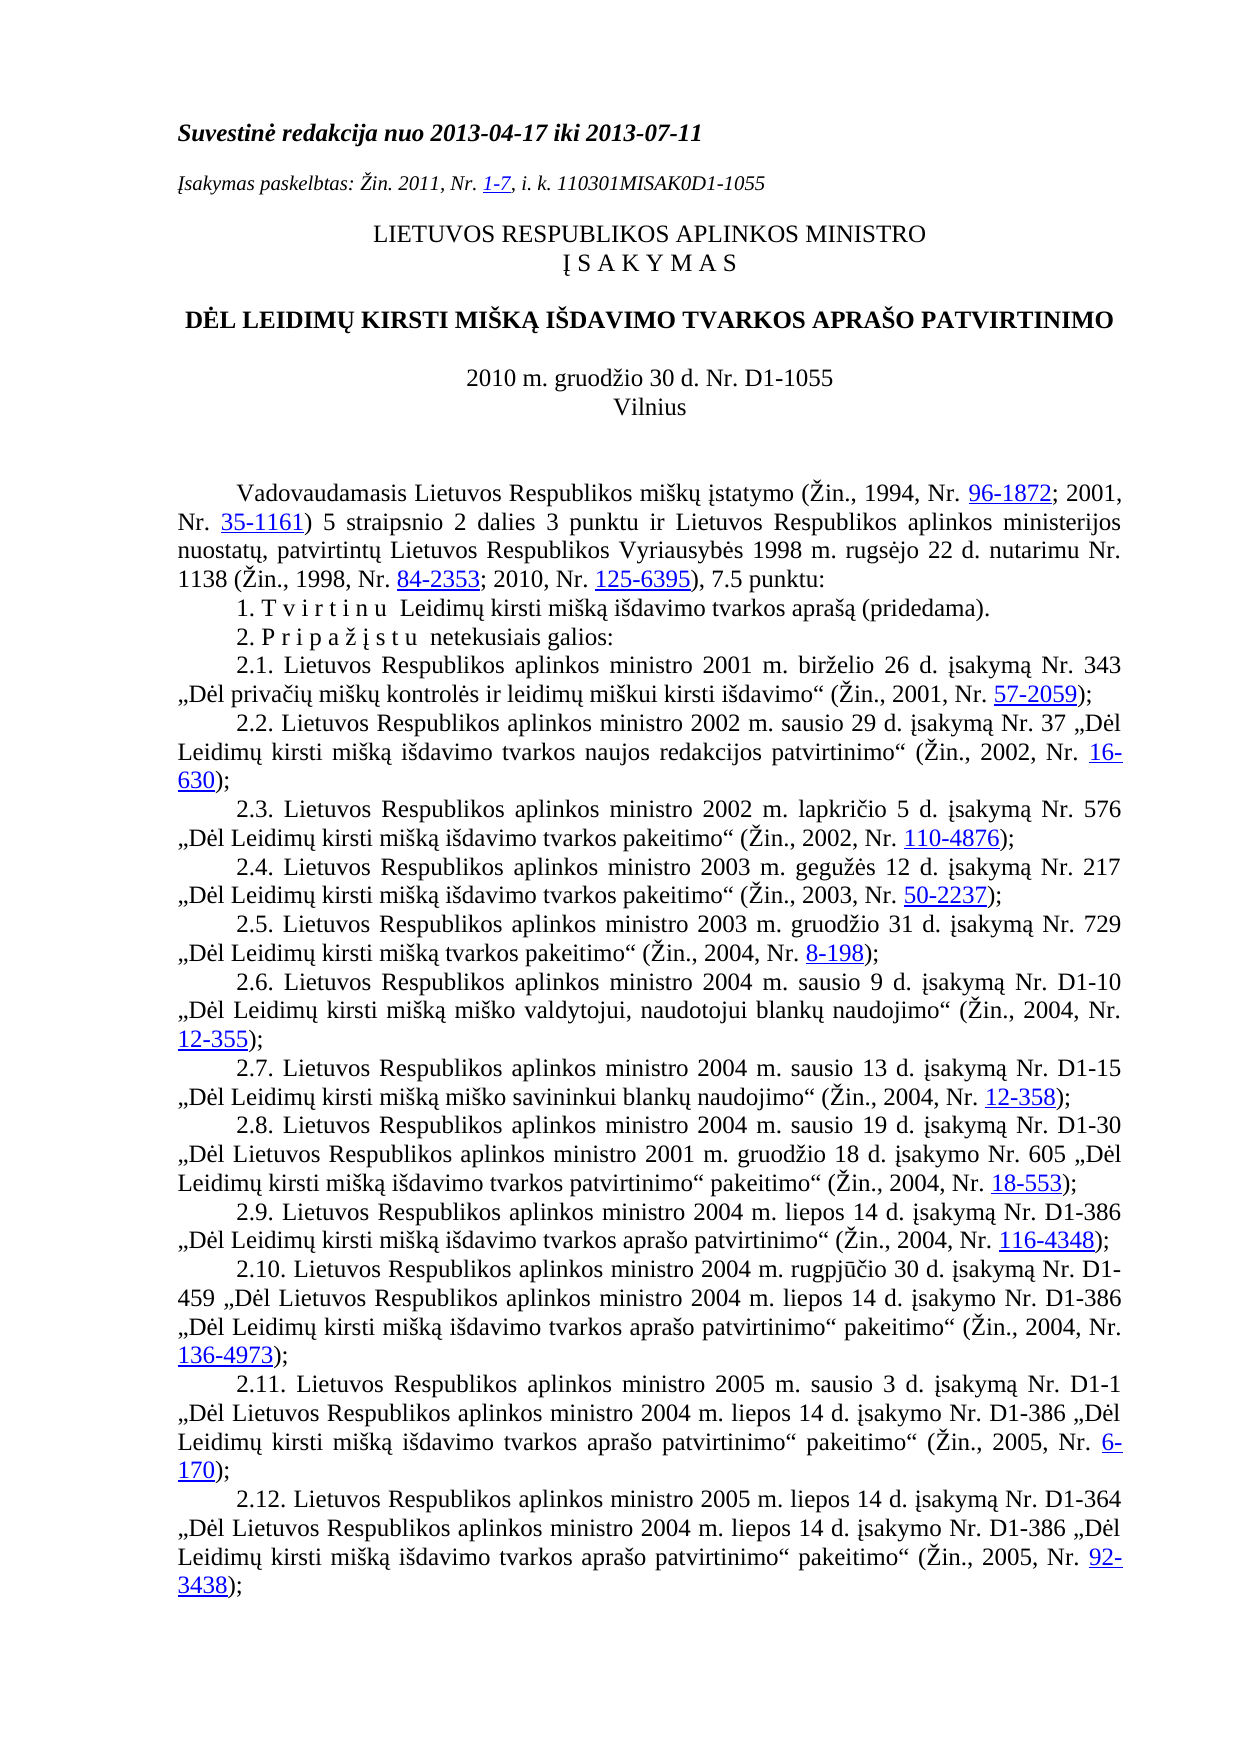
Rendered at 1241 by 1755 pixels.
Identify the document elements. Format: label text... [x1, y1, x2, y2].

text 2.8. Lietuvos Respublikos aplinkos ministro 2004 m. sausio 19 d. įsakymą Nr. D1-30 „Dėl Lietuvos Respublikos aplinkos ministro 2001 m. gruodžio 18 d. įsakymo Nr. 605 „Dėl Leidimų kirsti mišką išdavimo tvarkos patvirtinimo“ pakeitimo“ (Žin., 2004, Nr. 18-553); [177, 1110, 1122, 1197]
text LIETUVOS RESPUBLIKOS APLINKOS MINISTRO [177, 219, 1122, 248]
text 2010 m. gruodžio 30 d. Nr. D1-1055 [177, 363, 1122, 392]
text 2.10. Lietuvos Respublikos aplinkos ministro 2004 m. rugpjūčio 30 d. įsakymą Nr. D1-459 „Dėl Lietuvos Respublikos aplinkos ministro 2004 m. liepos 14 d. įsakymo Nr. D1-386 „Dėl Leidimų kirsti mišką išdavimo tvarkos aprašo patvirtinimo“ pakeitimo“ (Žin., 2004, Nr. 136-4973); [177, 1254, 1122, 1369]
text 2.9. Lietuvos Respublikos aplinkos ministro 2004 m. liepos 14 d. įsakymą Nr. D1-386 „Dėl Leidimų kirsti mišką išdavimo tvarkos aprašo patvirtinimo“ (Žin., 2004, Nr. 116-4348); [177, 1197, 1122, 1254]
text 2.3. Lietuvos Respublikos aplinkos ministro 2002 m. lapkričio 5 d. įsakymą Nr. 576 „Dėl Leidimų kirsti mišką išdavimo tvarkos pakeitimo“ (Žin., 2002, Nr. 110-4876); [177, 794, 1122, 852]
text 2.5. Lietuvos Respublikos aplinkos ministro 2003 m. gruodžio 31 d. įsakymą Nr. 729 „Dėl Leidimų kirsti mišką tvarkos pakeitimo“ (Žin., 2004, Nr. 8-198); [177, 909, 1122, 967]
text 2.4. Lietuvos Respublikos aplinkos ministro 2003 m. gegužės 12 d. įsakymą Nr. 217 „Dėl Leidimų kirsti mišką išdavimo tvarkos pakeitimo“ (Žin., 2003, Nr. 50-2237); [177, 852, 1122, 909]
text Įsakymas paskelbtas: Žin. 2011, Nr. 1-7, i. k. 110301MISAK0D1-1055 [177, 171, 1122, 195]
text Vadovaudamasis Lietuvos Respublikos miškų įstatymo (Žin., 1994, Nr. 96-1872; 2001, Nr. 35-1161) 5 straipsnio 2 dalies 3 punktu ir Lietuvos Respublikos aplinkos ministerijos nuostatų, patvirtintų Lietuvos Respublikos Vyriausybės 1998 m. rugsėjo 22 d. nutarimu Nr. 1138 (Žin., 1998, Nr. 84-2353; 2010, Nr. 125-6395), 7.5 punktu: [177, 478, 1122, 593]
text Suvestinė redakcija nuo 2013-04-17 iki 2013-07-11 [177, 118, 1122, 147]
text 2.11. Lietuvos Respublikos aplinkos ministro 2005 m. sausio 3 d. įsakymą Nr. D1-1 „Dėl Lietuvos Respublikos aplinkos ministro 2004 m. liepos 14 d. įsakymo Nr. D1-386 „Dėl Leidimų kirsti mišką išdavimo tvarkos aprašo patvirtinimo“ pakeitimo“ (Žin., 2005, Nr. 6-170); [177, 1369, 1122, 1484]
text 2. Pripažįstu netekusiais galios: [177, 622, 1122, 650]
text 2.12. Lietuvos Respublikos aplinkos ministro 2005 m. liepos 14 d. įsakymą Nr. D1-364 „Dėl Lietuvos Respublikos aplinkos ministro 2004 m. liepos 14 d. įsakymo Nr. D1-386 „Dėl Leidimų kirsti mišką išdavimo tvarkos aprašo patvirtinimo“ pakeitimo“ (Žin., 2005, Nr. 92-3438); [177, 1484, 1122, 1599]
text 2.2. Lietuvos Respublikos aplinkos ministro 2002 m. sausio 29 d. įsakymą Nr. 37 „Dėl Leidimų kirsti mišką išdavimo tvarkos naujos redakcijos patvirtinimo“ (Žin., 2002, Nr. 16-630); [177, 708, 1122, 794]
text 2.6. Lietuvos Respublikos aplinkos ministro 2004 m. sausio 9 d. įsakymą Nr. D1-10 „Dėl Leidimų kirsti mišką miško valdytojui, naudotojui blankų naudojimo“ (Žin., 2004, Nr. 12-355); [177, 967, 1122, 1053]
text DĖL LEIDIMŲ KIRSTI MIŠKĄ IŠDAVIMO TVARKOS APRAŠO PATVIRTINIMO [177, 305, 1122, 334]
text 1. Tvirtinu Leidimų kirsti mišką išdavimo tvarkos aprašą (pridedama). [177, 593, 1122, 622]
text 2.1. Lietuvos Respublikos aplinkos ministro 2001 m. birželio 26 d. įsakymą Nr. 343 „Dėl privačių miškų kontrolės ir leidimų miškui kirsti išdavimo“ (Žin., 2001, Nr. 57-2059); [177, 650, 1122, 708]
text 2.7. Lietuvos Respublikos aplinkos ministro 2004 m. sausio 13 d. įsakymą Nr. D1-15 „Dėl Leidimų kirsti mišką miško savininkui blankų naudojimo“ (Žin., 2004, Nr. 12-358); [177, 1053, 1122, 1110]
text Vilnius [177, 392, 1122, 420]
text ĮSAKYMAS [177, 248, 1122, 277]
